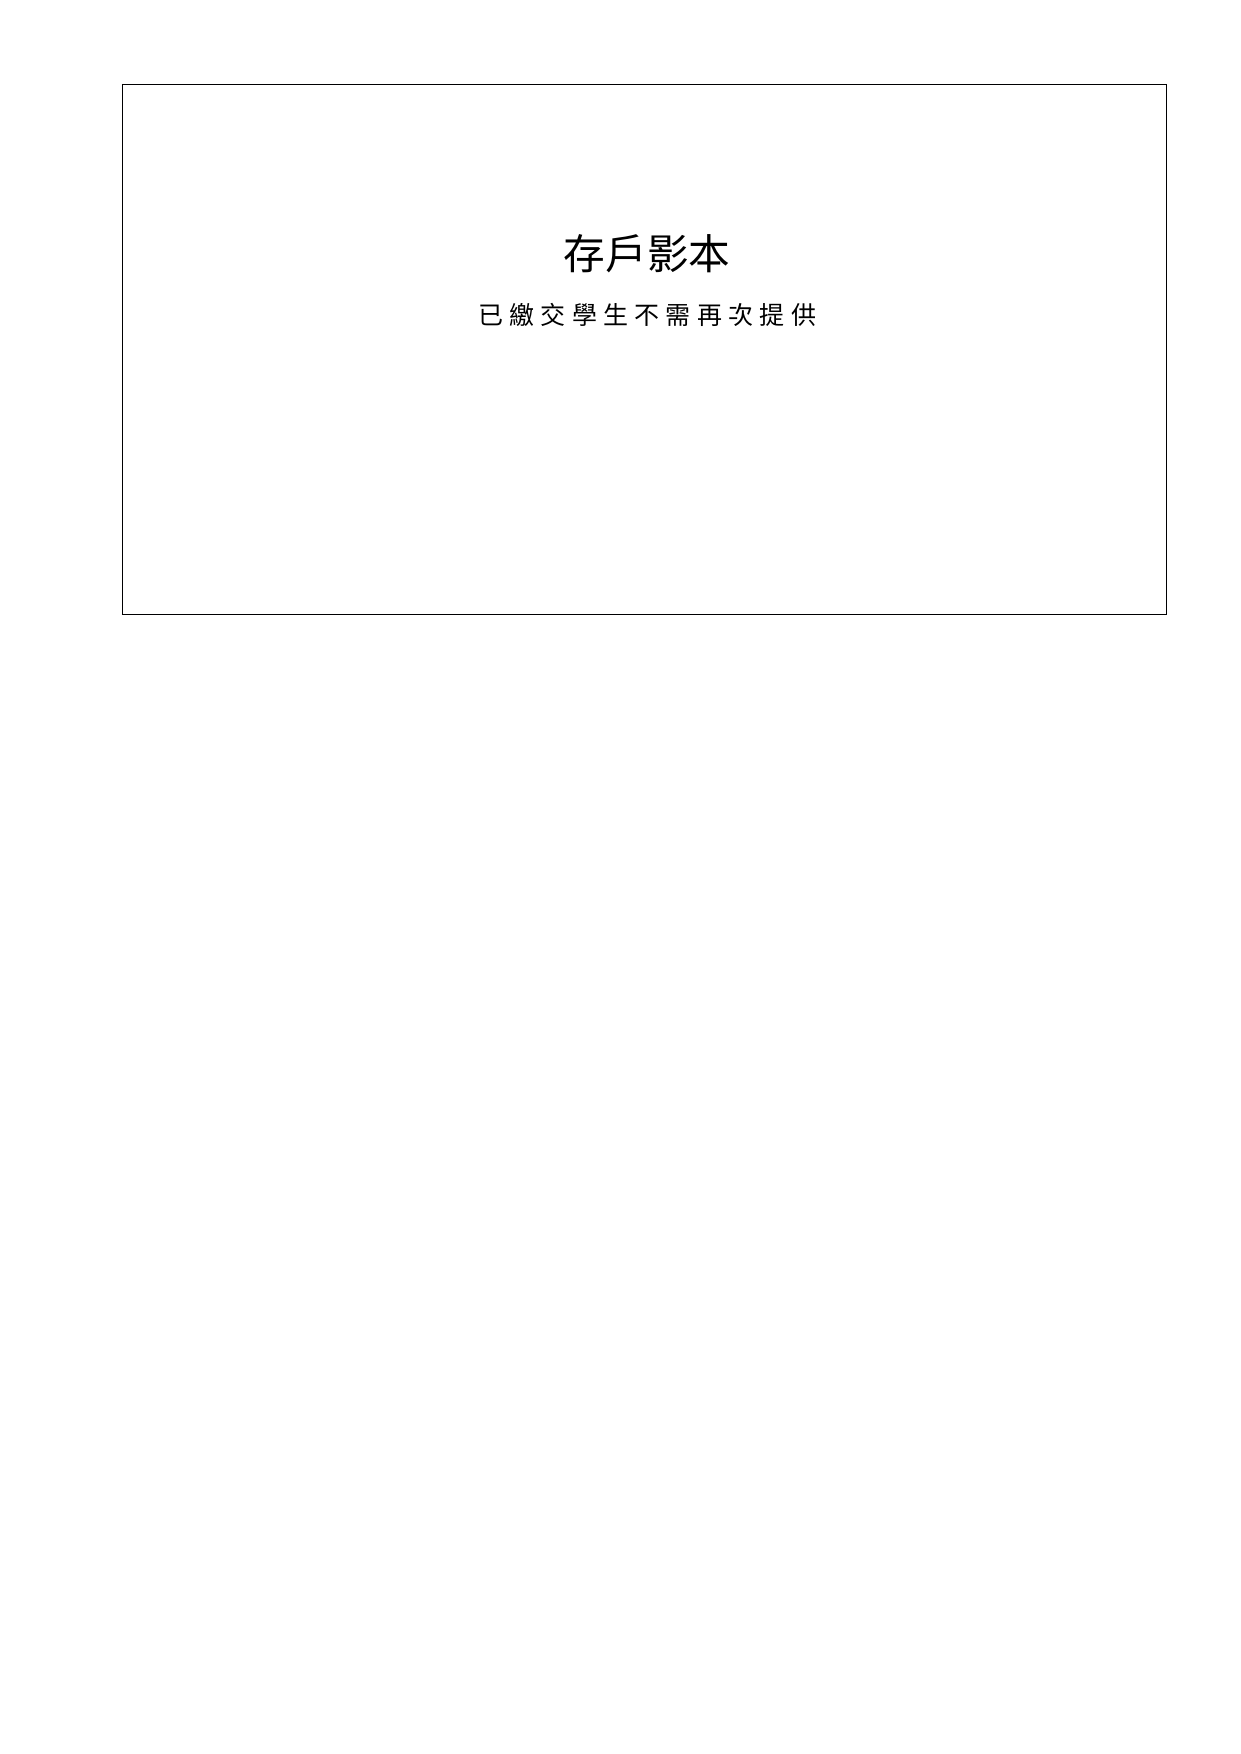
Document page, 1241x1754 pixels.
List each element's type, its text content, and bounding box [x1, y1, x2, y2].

table_cell 存戶影本 已繳交學生不需再次提供 [123, 85, 1166, 614]
table_cell [118, 84, 122, 614]
